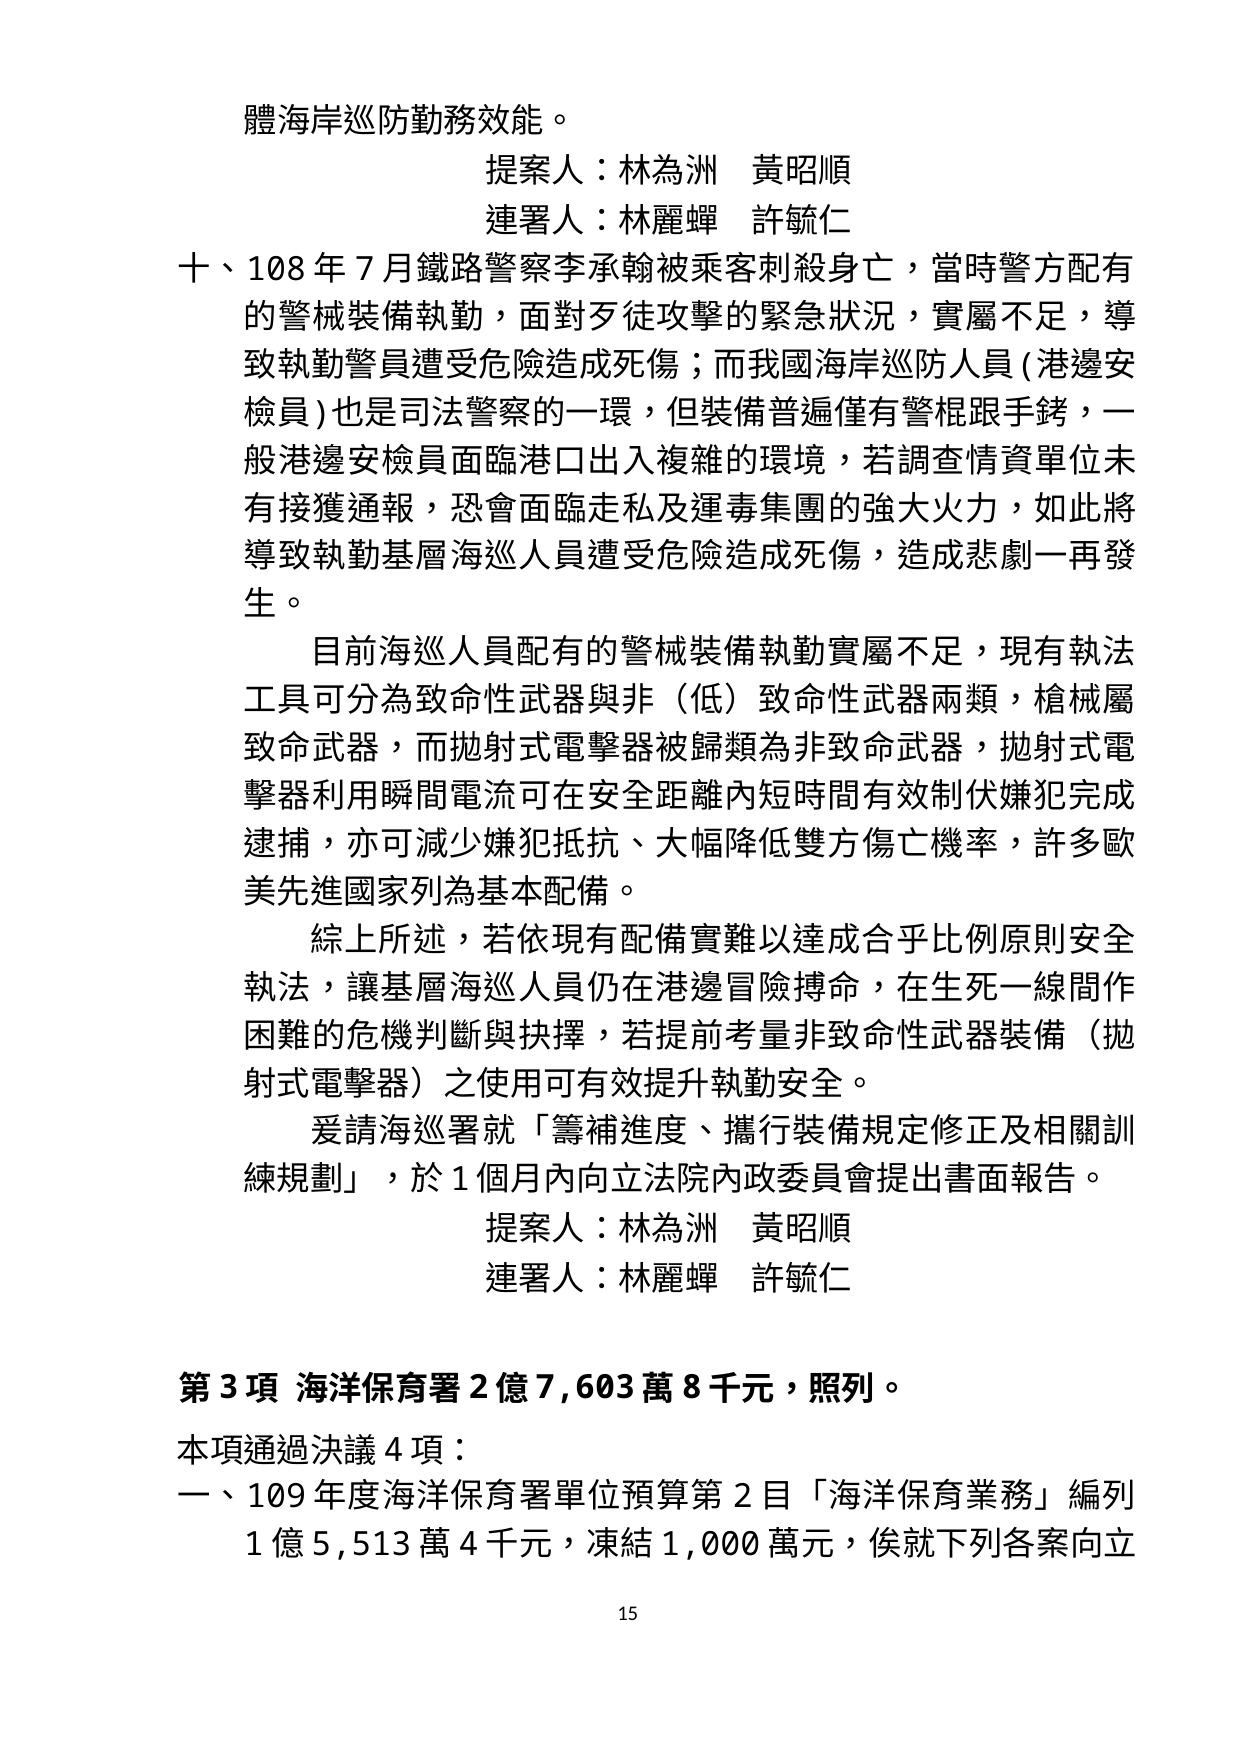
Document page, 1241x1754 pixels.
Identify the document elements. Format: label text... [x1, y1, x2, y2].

text 連署人：林麗蟬 許毓仁 [118, 1250, 1138, 1300]
text 本項通過決議4項： [177, 1407, 1138, 1469]
text 爰請海巡署就「籌補進度、攜行裝備規定修正及相關訓練規劃」，於1個月內向立法院內政委員會提出書面報告。 [243, 1104, 1137, 1200]
text 連署人：林麗蟬 許毓仁 [118, 192, 1138, 242]
text 第3項 海洋保育署2億7,603萬8千元，照列。 [178, 1344, 1138, 1407]
text 提案人：林為洲 黃昭順 [118, 142, 1138, 192]
text 體海岸巡防勤務效能。 [177, 94, 1137, 142]
text 目前海巡人員配有的警械裝備執勤實屬不足，現有執法工具可分為致命性武器與非（低）致命性武器兩類，槍械屬致命武器，而拋射式電擊器被歸類為非致命武器，拋射式電擊器利用瞬間電流可在安全距離內短時間有效制伏嫌犯完成逮捕，亦可減少嫌犯抵抗、大幅降低雙方傷亡機率，許多歐美先進國家列為基本配備。 [243, 625, 1137, 913]
text 一、109年度海洋保育署單位預算第2目「海洋保育業務」編列1億5,513萬4千元，凍結1,000萬元，俟就下列各案向立 [177, 1469, 1137, 1565]
text 十、108年7月鐵路警察李承翰被乘客刺殺身亡，當時警方配有的警械裝備執勤，面對歹徒攻擊的緊急狀況，實屬不足，導致執勤警員遭受危險造成死傷；而我國海岸巡防人員(港邊安檢員)也是司法警察的一環，但裝備普遍僅有警棍跟手銬，一般港邊安檢員面臨港口出入複雜的環境，若調查情資單位未有接獲通報，恐會面臨走私及運毒集團的強大火力，如此將導致執勤基層海巡人員遭受危險造成死傷，造成悲劇一再發生。 [177, 242, 1137, 625]
text 綜上所述，若依現有配備實難以達成合乎比例原則安全執法，讓基層海巡人員仍在港邊冒險搏命，在生死一線間作困難的危機判斷與抉擇，若提前考量非致命性武器裝備（拋射式電擊器）之使用可有效提升執勤安全。 [243, 913, 1137, 1104]
text 提案人：林為洲 黃昭順 [118, 1200, 1138, 1250]
